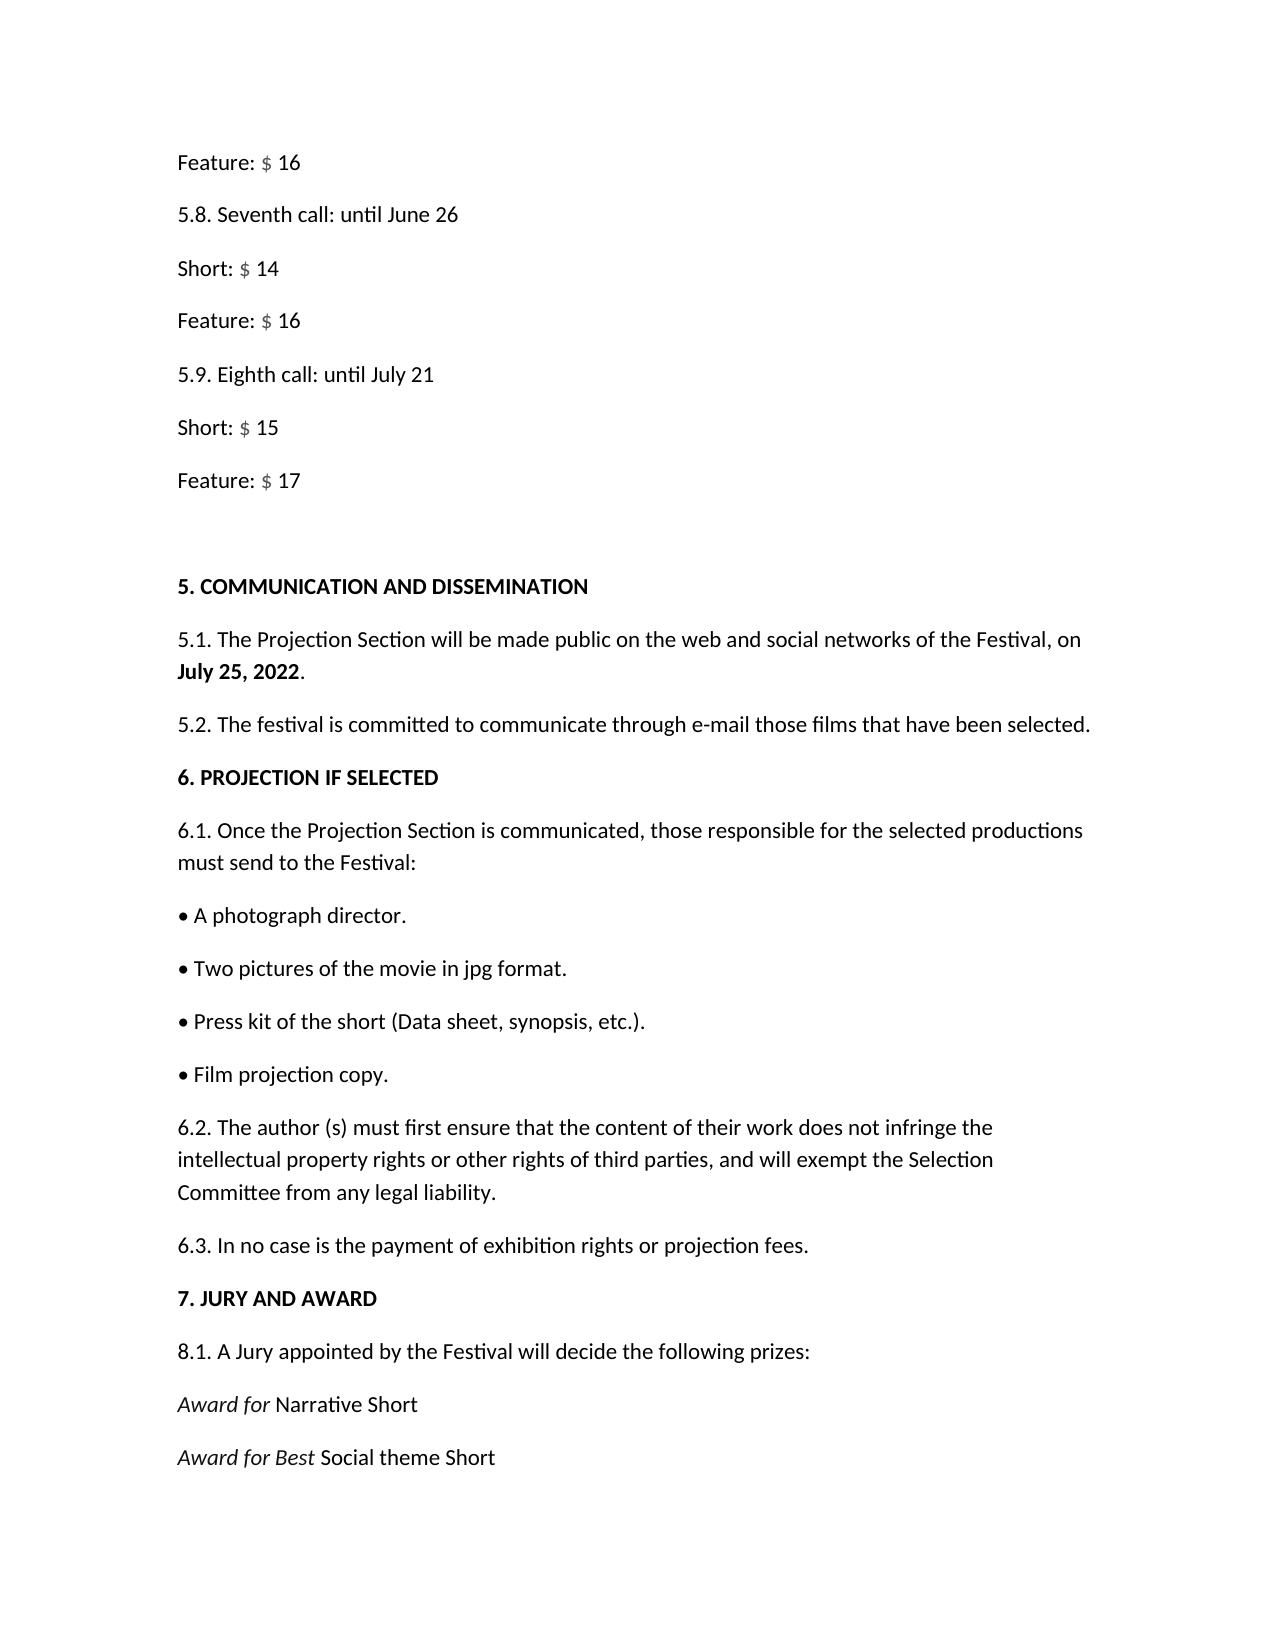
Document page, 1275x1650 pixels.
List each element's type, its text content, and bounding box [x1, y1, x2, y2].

text 6.2. The author (s) must first ensure that the content of their work does not infringe the intellectual property rights or other rights of third parties, and will exempt the Selection Committee from any legal liability. [177, 1113, 1098, 1206]
text 7. JURY AND AWARD [177, 1284, 1098, 1312]
text Feature: $ 16 [177, 148, 1098, 176]
text 6.3. In no case is the payment of exhibition rights or projection fees. [177, 1231, 1098, 1259]
text 5.1. The Projection Section will be made public on the web and social networks of the Festival, on July 25, 2022. [177, 625, 1098, 685]
text • Two pictures of the movie in jpg format. [177, 954, 1098, 982]
text Award for Best Social theme Short [177, 1443, 1098, 1471]
text 5.8. Seventh call: until June 26 [177, 201, 1098, 229]
text Feature: $ 16 [177, 307, 1098, 335]
text 5. COMMUNICATION AND DISSEMINATION [177, 572, 1098, 600]
text Feature: $ 17 [177, 466, 1098, 494]
text • A photograph director. [177, 901, 1098, 929]
text 6. PROJECTION IF SELECTED [177, 763, 1098, 791]
text 5.2. The festival is committed to communicate through e-mail those films that have been selected. [177, 710, 1098, 738]
text Short: $ 14 [177, 254, 1098, 282]
text • Press kit of the short (Data sheet, synopsis, etc.). [177, 1007, 1098, 1035]
text Award for Narrative Short [177, 1390, 1098, 1418]
text • Film projection copy. [177, 1060, 1098, 1088]
text 8.1. A Jury appointed by the Festival will decide the following prizes: [177, 1337, 1098, 1365]
text 5.9. Eighth call: until July 21 [177, 360, 1098, 388]
text 6.1. Once the Projection Section is communicated, those responsible for the selected productions must send to the Festival: [177, 816, 1098, 876]
text Short: $ 15 [177, 413, 1098, 441]
